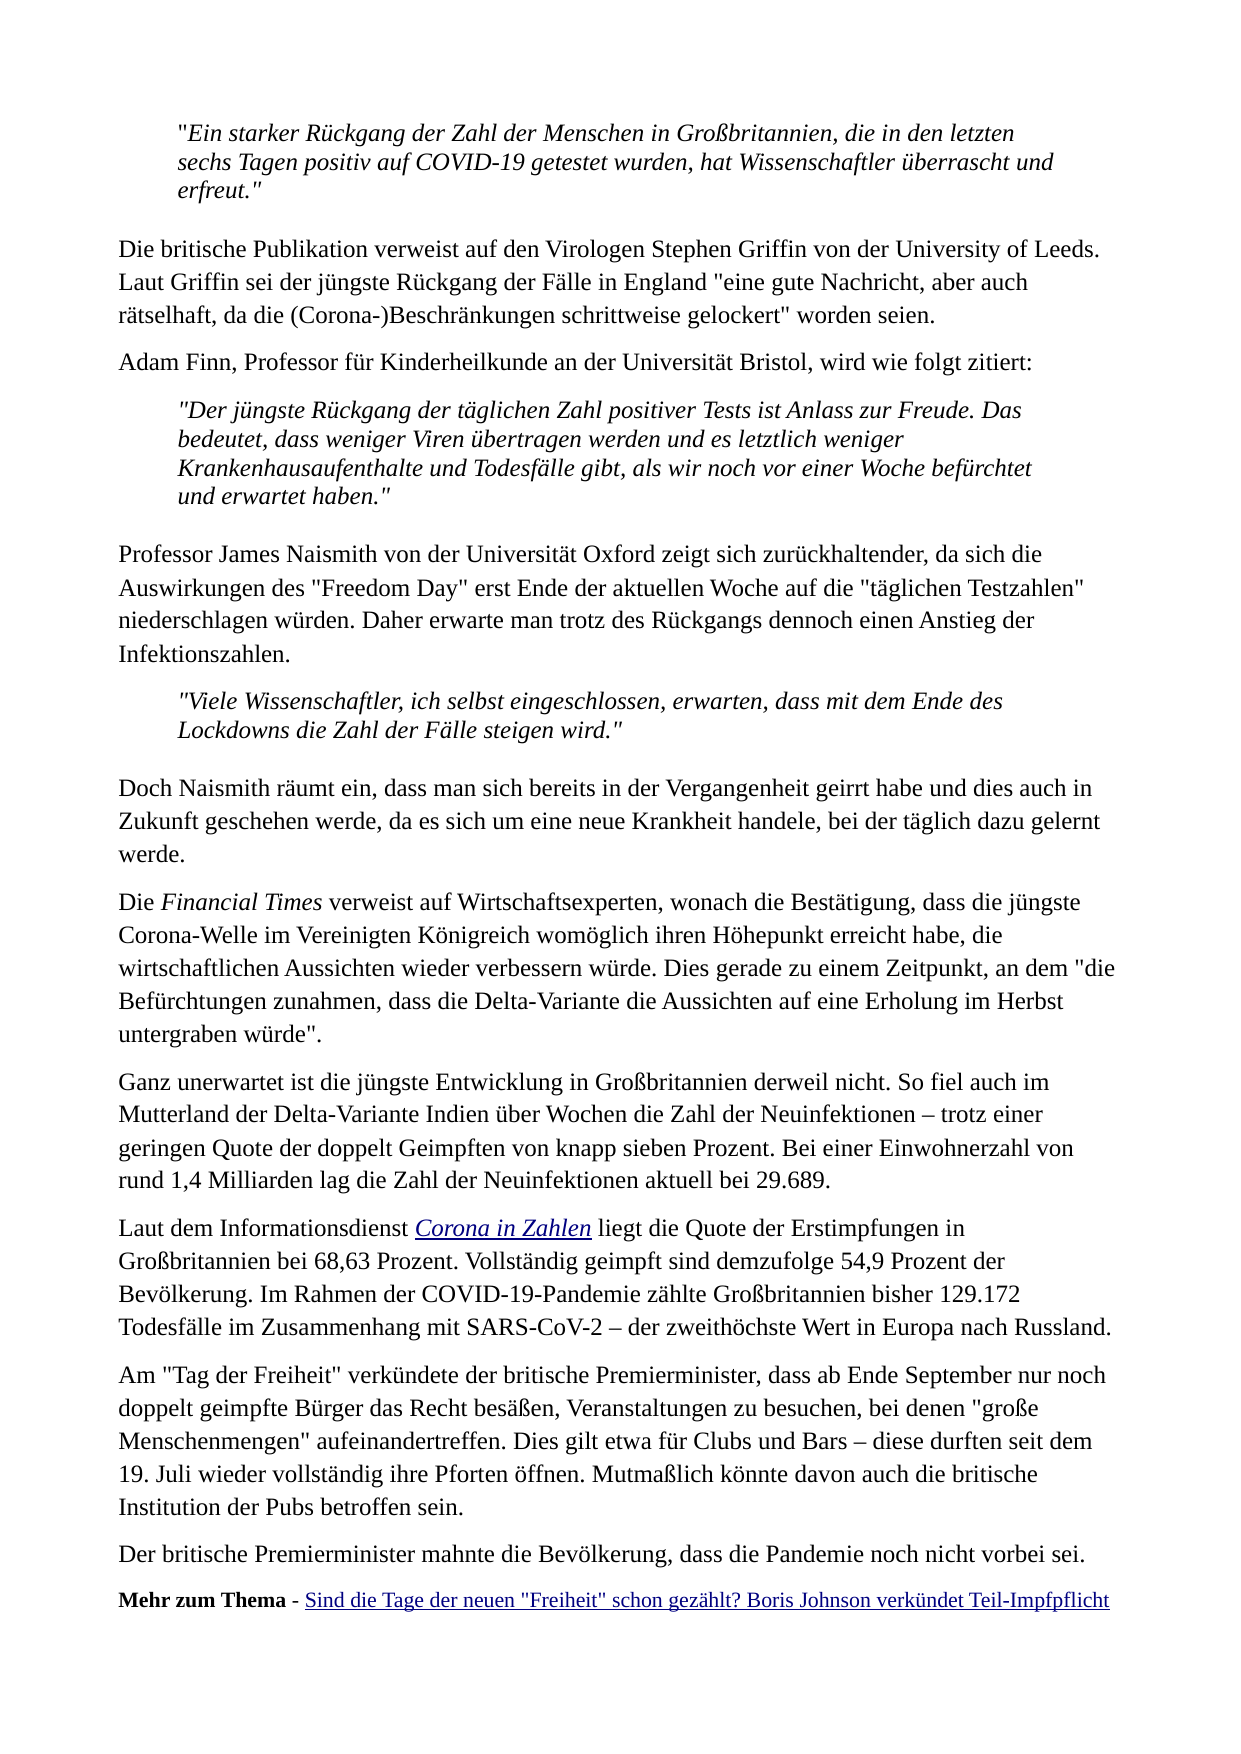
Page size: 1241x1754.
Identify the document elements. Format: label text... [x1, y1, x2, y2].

text Die britische Publikation verweist auf den Virologen Stephen Griffin von der University of Leeds. Laut Griffin sei der jüngste Rückgang der Fälle in England "eine gute Nachricht, aber auch rätselhaft, da die (Corona-)Beschränkungen schrittweise gelockert" worden seien. [118, 234, 1122, 329]
text Mehr zum Thema - Sind die Tage der neuen "Freiheit" schon gezählt? Boris Johnson verkündet Teil-Impfpflicht [118, 1587, 1122, 1612]
text Ganz unerwartet ist die jüngste Entwicklung in Großbritannien derweil nicht. So fiel auch im Mutterland der Delta-Variante Indien über Wochen die Zahl der Neuinfektionen – trotz einer geringen Quote der doppelt Geimpften von knapp sieben Prozent. Bei einer Einwohnerzahl von rund 1,4 Milliarden lag die Zahl der Neuinfektionen aktuell bei 29.689. [118, 1067, 1122, 1194]
text "Viele Wissenschaftler, ich selbst eingeschlossen, erwarten, dass mit dem Ende des Lockdowns die Zahl der Fälle steigen wird." [177, 686, 1063, 744]
text "Ein starker Rückgang der Zahl der Menschen in Großbritannien, die in den letzten sechs Tagen positiv auf COVID-19 getestet wurden, hat Wissenschaftler überrascht und erfreut." [177, 118, 1063, 204]
text Der britische Premierminister mahnte die Bevölkerung, dass die Pandemie noch nicht vorbei sei. [118, 1539, 1122, 1568]
text Adam Finn, Professor für Kinderheilkunde an der Universität Bristol, wird wie folgt zitiert: [118, 347, 1122, 376]
text Laut dem Informationsdienst Corona in Zahlen liegt die Quote der Erstimpfungen in Großbritannien bei 68,63 Prozent. Vollständig geimpft sind demzufolge 54,9 Prozent der Bevölkerung. Im Rahmen der COVID-19-Pandemie zählte Großbritannien bisher 129.172 Todesfälle im Zusammenhang mit SARS-CoV-2 – der zweithöchste Wert in Europa nach Russland. [118, 1213, 1122, 1341]
text "Der jüngste Rückgang der täglichen Zahl positiver Tests ist Anlass zur Freude. Das bedeutet, dass weniger Viren übertragen werden und es letztlich weniger Krankenhausaufenthalte und Todesfälle gibt, als wir noch vor einer Woche befürchtet und erwartet haben." [177, 395, 1063, 510]
text Am "Tag der Freiheit" verkündete der britische Premierminister, dass ab Ende September nur noch doppelt geimpfte Bürger das Recht besäßen, Veranstaltungen zu besuchen, bei denen "große Menschenmengen" aufeinandertreffen. Dies gilt etwa für Clubs und Bars – diese durften seit dem 19. Juli wieder vollständig ihre Pforten öffnen. Mutmaßlich könnte davon auch die britische Institution der Pubs betroffen sein. [118, 1360, 1122, 1521]
text Professor James Naismith von der Universität Oxford zeigt sich zurückhaltender, da sich die Auswirkungen des "Freedom Day" erst Ende der aktuellen Woche auf die "täglichen Testzahlen" niederschlagen würden. Daher erwarte man trotz des Rückgangs dennoch einen Anstieg der Infektionszahlen. [118, 539, 1122, 667]
text Die Financial Times verweist auf Wirtschaftsexperten, wonach die Bestätigung, dass die jüngste Corona-Welle im Vereinigten Königreich womöglich ihren Höhepunkt erreicht habe, die wirtschaftlichen Aussichten wieder verbessern würde. Dies gerade zu einem Zeitpunkt, an dem "die Befürchtungen zunahmen, dass die Delta-Variante die Aussichten auf eine Erholung im Herbst untergraben würde". [118, 887, 1122, 1048]
text Doch Naismith räumt ein, dass man sich bereits in der Vergangenheit geirrt habe und dies auch in Zukunft geschehen werde, da es sich um eine neue Krankheit handele, bei der täglich dazu gelernt werde. [118, 773, 1122, 868]
